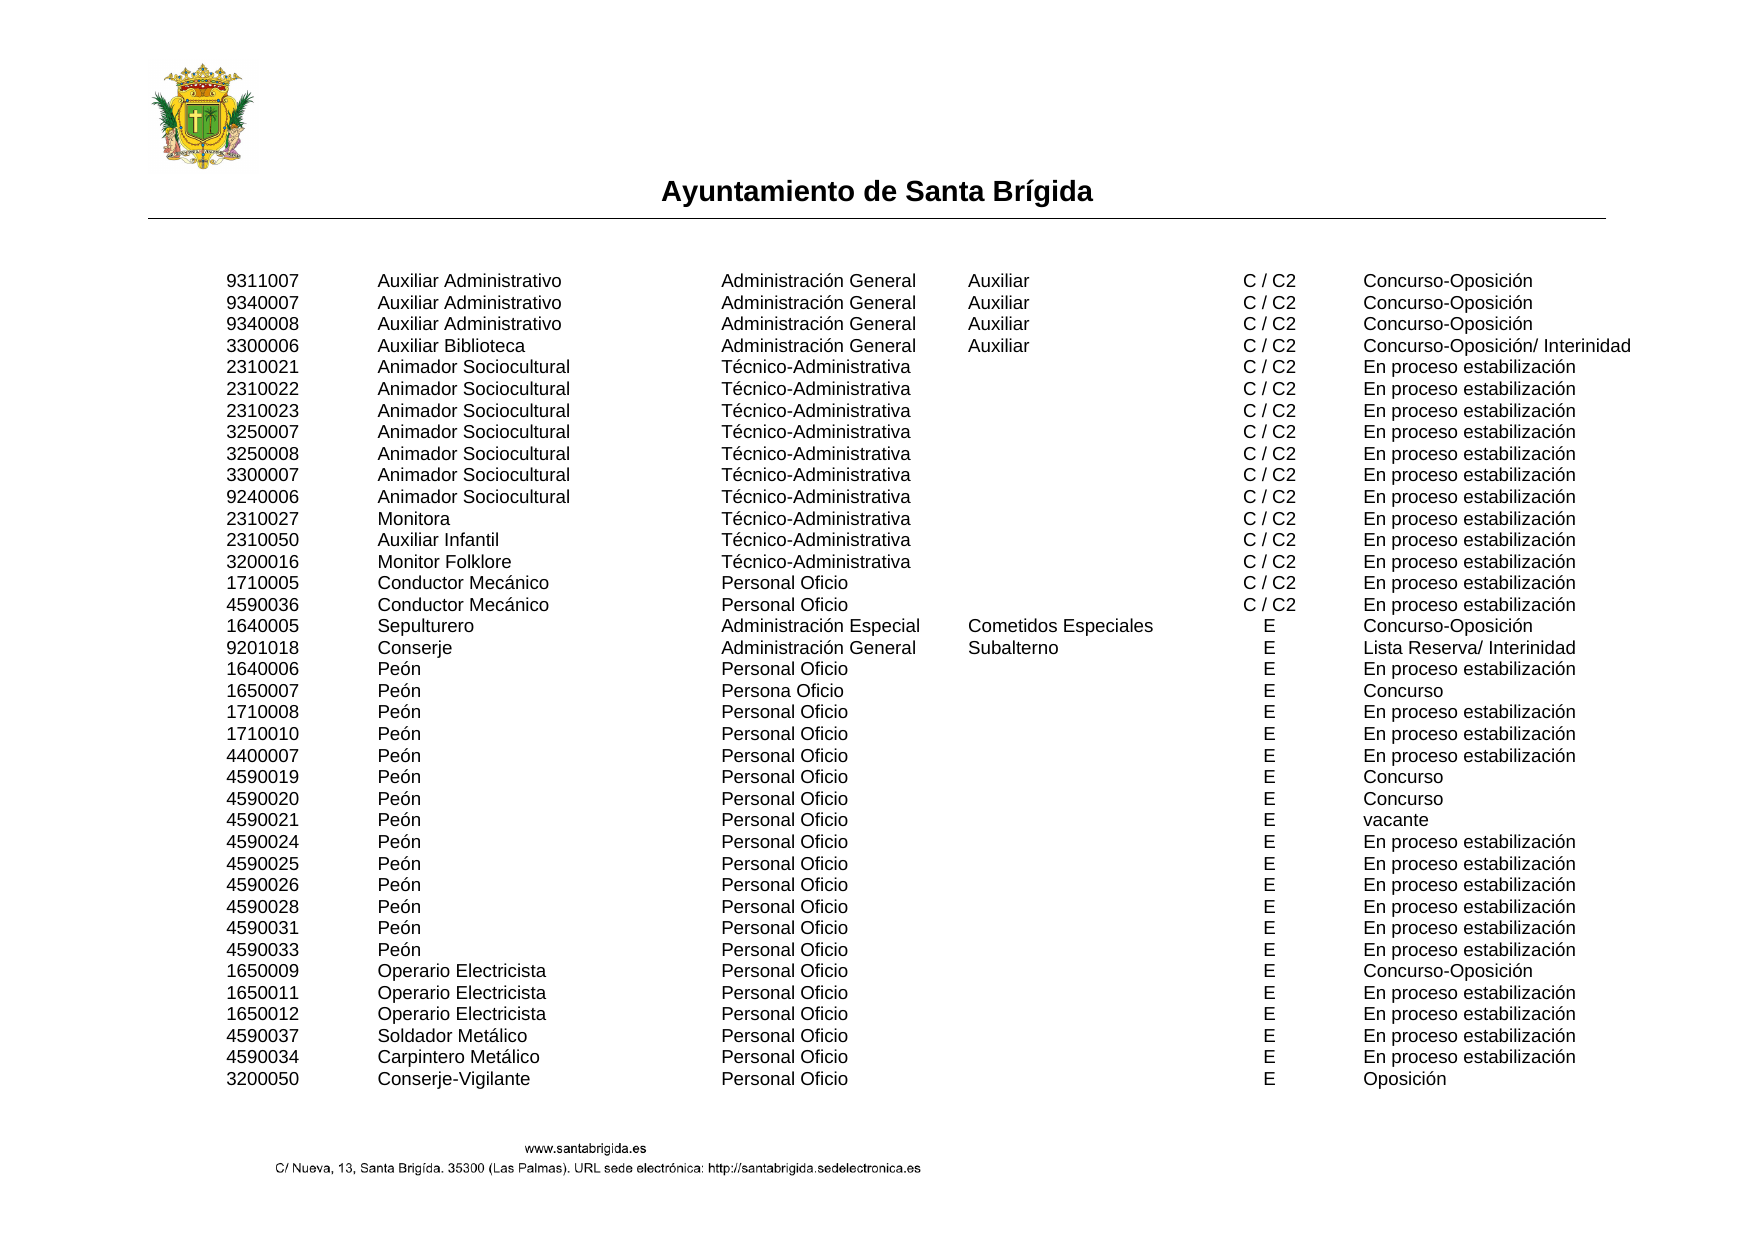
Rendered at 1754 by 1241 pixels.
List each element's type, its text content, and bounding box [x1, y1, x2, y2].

table_cell En proceso estabilización [1363, 982, 1665, 1003]
table_cell 4590028 [148, 895, 377, 917]
table_cell E [1176, 809, 1363, 831]
table_cell 4590031 [148, 917, 377, 938]
table_cell [968, 831, 1176, 852]
table_cell C / C2 [1176, 313, 1363, 335]
table_cell Administración General [721, 637, 968, 658]
table_cell Conserje-Vigilante [377, 1068, 721, 1089]
table_cell [968, 939, 1176, 960]
table_cell C / C2 [1176, 443, 1363, 464]
table_cell Peón [377, 680, 721, 701]
table_cell 2310021 [148, 356, 377, 378]
table_cell 2310027 [148, 507, 377, 529]
table_cell Lista Reserva/ Interinidad [1363, 637, 1665, 658]
table_cell 4400007 [148, 745, 377, 766]
table_cell Personal Oficio [721, 572, 968, 593]
table_cell Monitor Folklore [377, 550, 721, 572]
table_cell Concurso-Oposición [1363, 960, 1665, 982]
table_cell 4590019 [148, 766, 377, 788]
table_cell E [1176, 874, 1363, 895]
table_cell 1640005 [148, 615, 377, 637]
table_cell Cometidos Especiales [968, 615, 1176, 637]
table_cell 2310022 [148, 378, 377, 399]
table_cell E [1176, 1068, 1363, 1089]
table_cell En proceso estabilización [1363, 852, 1665, 874]
table_cell [968, 874, 1176, 895]
table_cell Auxiliar [968, 292, 1176, 313]
table_cell [968, 723, 1176, 744]
table_cell Peón [377, 917, 721, 938]
table_cell Operario Electricista [377, 960, 721, 982]
table_cell Personal Oficio [721, 874, 968, 895]
table_cell [968, 788, 1176, 809]
table_cell Técnico-Administrativa [721, 421, 968, 443]
table_cell Operario Electricista [377, 982, 721, 1003]
table_cell C / C2 [1176, 270, 1363, 292]
table_cell 1710005 [148, 572, 377, 593]
table_cell Animador Sociocultural [377, 378, 721, 399]
table_cell 4590026 [148, 874, 377, 895]
table_cell E [1176, 831, 1363, 852]
table_cell En proceso estabilización [1363, 421, 1665, 443]
table_cell Auxiliar [968, 335, 1176, 356]
table_cell [968, 507, 1176, 529]
table_cell [968, 745, 1176, 766]
table_cell Concurso [1363, 788, 1665, 809]
table_cell 2310050 [148, 529, 377, 550]
table_cell Peón [377, 895, 721, 917]
table_cell En proceso estabilización [1363, 572, 1665, 593]
table_cell Personal Oficio [721, 766, 968, 788]
table_cell [968, 701, 1176, 723]
table_cell [968, 550, 1176, 572]
table_cell Concurso-Oposición [1363, 270, 1665, 292]
table_cell Concurso [1363, 680, 1665, 701]
table_cell Auxiliar Administrativo [377, 292, 721, 313]
table_cell Concurso-Oposición [1363, 292, 1665, 313]
table_cell 9240006 [148, 486, 377, 507]
table_cell Concurso-Oposición/ Interinidad [1363, 335, 1665, 356]
table_cell Técnico-Administrativa [721, 378, 968, 399]
table_cell 1650009 [148, 960, 377, 982]
table_cell Administración General [721, 313, 968, 335]
table_cell [968, 486, 1176, 507]
table_cell En proceso estabilización [1363, 1003, 1665, 1025]
table_cell 4590024 [148, 831, 377, 852]
table_cell [968, 443, 1176, 464]
table_cell E [1176, 637, 1363, 658]
table_cell E [1176, 982, 1363, 1003]
table_cell Animador Sociocultural [377, 400, 721, 421]
table_cell E [1176, 745, 1363, 766]
table_cell [968, 1025, 1176, 1046]
table_cell E [1176, 701, 1363, 723]
table_cell Oposición [1363, 1068, 1665, 1089]
table_cell En proceso estabilización [1363, 529, 1665, 550]
table_cell 3300007 [148, 464, 377, 486]
picture [147, 59, 259, 174]
table_cell [968, 378, 1176, 399]
table_cell vacante [1363, 809, 1665, 831]
table_cell Técnico-Administrativa [721, 550, 968, 572]
table_cell E [1176, 788, 1363, 809]
table_cell [968, 529, 1176, 550]
table_cell En proceso estabilización [1363, 874, 1665, 895]
table_cell En proceso estabilización [1363, 356, 1665, 378]
table_cell 4590036 [148, 594, 377, 615]
table_cell Personal Oficio [721, 701, 968, 723]
table_cell 3200016 [148, 550, 377, 572]
table_cell C / C2 [1176, 486, 1363, 507]
table_cell 1640006 [148, 658, 377, 680]
table_cell Personal Oficio [721, 960, 968, 982]
table_cell En proceso estabilización [1363, 443, 1665, 464]
table_cell Conserje [377, 637, 721, 658]
table_cell En proceso estabilización [1363, 895, 1665, 917]
picture [147, 1137, 1033, 1181]
table_cell C / C2 [1176, 292, 1363, 313]
table_cell Animador Sociocultural [377, 356, 721, 378]
table_cell 9311007 [148, 270, 377, 292]
table_cell 9201018 [148, 637, 377, 658]
table_cell E [1176, 917, 1363, 938]
table_cell En proceso estabilización [1363, 507, 1665, 529]
table_cell [968, 658, 1176, 680]
table_cell C / C2 [1176, 400, 1363, 421]
table_cell 1710008 [148, 701, 377, 723]
table_cell E [1176, 852, 1363, 874]
table_cell En proceso estabilización [1363, 486, 1665, 507]
table_cell En proceso estabilización [1363, 745, 1665, 766]
table_cell Personal Oficio [721, 1025, 968, 1046]
table_cell Personal Oficio [721, 939, 968, 960]
table_cell Concurso-Oposición [1363, 615, 1665, 637]
table_cell E [1176, 658, 1363, 680]
table_cell 9340007 [148, 292, 377, 313]
table_cell En proceso estabilización [1363, 917, 1665, 938]
table_cell Personal Oficio [721, 982, 968, 1003]
table_cell Auxiliar Infantil [377, 529, 721, 550]
table_cell [968, 594, 1176, 615]
table_cell Monitora [377, 507, 721, 529]
table_cell Personal Oficio [721, 895, 968, 917]
table_cell Peón [377, 766, 721, 788]
table_cell E [1176, 1046, 1363, 1068]
table_cell Personal Oficio [721, 831, 968, 852]
table_cell Personal Oficio [721, 1003, 968, 1025]
table_cell Personal Oficio [721, 788, 968, 809]
table_cell Soldador Metálico [377, 1025, 721, 1046]
table_cell En proceso estabilización [1363, 658, 1665, 680]
table_cell En proceso estabilización [1363, 1046, 1665, 1068]
table_cell C / C2 [1176, 594, 1363, 615]
table_cell Técnico-Administrativa [721, 464, 968, 486]
table_cell [968, 572, 1176, 593]
table_cell Animador Sociocultural [377, 464, 721, 486]
table_cell 3300006 [148, 335, 377, 356]
table_cell Peón [377, 809, 721, 831]
table_cell [968, 1003, 1176, 1025]
table_cell Administración General [721, 335, 968, 356]
table_cell Técnico-Administrativa [721, 507, 968, 529]
table_cell Animador Sociocultural [377, 421, 721, 443]
table_cell Auxiliar [968, 270, 1176, 292]
table_cell Personal Oficio [721, 594, 968, 615]
table_cell [968, 809, 1176, 831]
table_cell En proceso estabilización [1363, 723, 1665, 744]
table_cell [968, 680, 1176, 701]
table_cell 2310023 [148, 400, 377, 421]
table_cell Personal Oficio [721, 723, 968, 744]
table_cell [968, 982, 1176, 1003]
table_cell En proceso estabilización [1363, 378, 1665, 399]
table_cell Peón [377, 831, 721, 852]
table_cell 4590037 [148, 1025, 377, 1046]
table_cell E [1176, 615, 1363, 637]
table_cell Auxiliar Administrativo [377, 313, 721, 335]
table_cell E [1176, 895, 1363, 917]
table_cell Administración General [721, 270, 968, 292]
table_cell 4590021 [148, 809, 377, 831]
table_cell Peón [377, 658, 721, 680]
table_cell E [1176, 766, 1363, 788]
table_cell Técnico-Administrativa [721, 443, 968, 464]
table_cell [968, 464, 1176, 486]
table_cell En proceso estabilización [1363, 831, 1665, 852]
table_cell Administración Especial [721, 615, 968, 637]
table_cell 3200050 [148, 1068, 377, 1089]
table_cell En proceso estabilización [1363, 550, 1665, 572]
table_cell Subalterno [968, 637, 1176, 658]
table_cell En proceso estabilización [1363, 939, 1665, 960]
table_cell 1710010 [148, 723, 377, 744]
table_cell Personal Oficio [721, 658, 968, 680]
table_cell Peón [377, 788, 721, 809]
table_cell 4590034 [148, 1046, 377, 1068]
table_cell Técnico-Administrativa [721, 486, 968, 507]
table_cell C / C2 [1176, 378, 1363, 399]
table_cell Administración General [721, 292, 968, 313]
table_cell 9340008 [148, 313, 377, 335]
table_cell Peón [377, 939, 721, 960]
table_cell E [1176, 723, 1363, 744]
table_cell [968, 1046, 1176, 1068]
table_cell C / C2 [1176, 464, 1363, 486]
table_cell Peón [377, 723, 721, 744]
table_cell Conductor Mecánico [377, 594, 721, 615]
table_cell C / C2 [1176, 421, 1363, 443]
table_cell [968, 356, 1176, 378]
table_cell Peón [377, 701, 721, 723]
table_cell Peón [377, 874, 721, 895]
table_cell C / C2 [1176, 335, 1363, 356]
table_cell 4590020 [148, 788, 377, 809]
table_cell C / C2 [1176, 529, 1363, 550]
table_cell En proceso estabilización [1363, 594, 1665, 615]
table_cell C / C2 [1176, 356, 1363, 378]
table_cell Personal Oficio [721, 1046, 968, 1068]
table_cell [968, 421, 1176, 443]
table_cell [968, 1068, 1176, 1089]
table_cell C / C2 [1176, 507, 1363, 529]
table_cell En proceso estabilización [1363, 464, 1665, 486]
table_cell 3250007 [148, 421, 377, 443]
table_cell E [1176, 1025, 1363, 1046]
table_cell [968, 917, 1176, 938]
table_cell [968, 960, 1176, 982]
table_cell Persona Oficio [721, 680, 968, 701]
table_cell 4590033 [148, 939, 377, 960]
table_cell 1650011 [148, 982, 377, 1003]
table_cell Técnico-Administrativa [721, 356, 968, 378]
table_cell Concurso-Oposición [1363, 313, 1665, 335]
table_cell E [1176, 1003, 1363, 1025]
table_cell C / C2 [1176, 550, 1363, 572]
table_cell [968, 400, 1176, 421]
table_cell [968, 766, 1176, 788]
table_cell Peón [377, 852, 721, 874]
table_cell Auxiliar Administrativo [377, 270, 721, 292]
table_cell Animador Sociocultural [377, 486, 721, 507]
table_cell E [1176, 680, 1363, 701]
table_cell Técnico-Administrativa [721, 529, 968, 550]
table_cell En proceso estabilización [1363, 701, 1665, 723]
table_cell 1650007 [148, 680, 377, 701]
table_cell Auxiliar Biblioteca [377, 335, 721, 356]
table_cell C / C2 [1176, 572, 1363, 593]
table_cell Peón [377, 745, 721, 766]
table_cell Personal Oficio [721, 1068, 968, 1089]
table_cell 4590025 [148, 852, 377, 874]
table_cell 1650012 [148, 1003, 377, 1025]
table_cell Concurso [1363, 766, 1665, 788]
table_cell [968, 895, 1176, 917]
table_cell Personal Oficio [721, 745, 968, 766]
table_cell En proceso estabilización [1363, 400, 1665, 421]
table_cell Operario Electricista [377, 1003, 721, 1025]
table_cell Personal Oficio [721, 809, 968, 831]
table_cell 3250008 [148, 443, 377, 464]
table_cell Personal Oficio [721, 852, 968, 874]
table_cell E [1176, 960, 1363, 982]
table_cell Carpintero Metálico [377, 1046, 721, 1068]
table_cell Personal Oficio [721, 917, 968, 938]
table_cell [968, 852, 1176, 874]
table_cell Auxiliar [968, 313, 1176, 335]
table_cell Sepulturero [377, 615, 721, 637]
table_cell En proceso estabilización [1363, 1025, 1665, 1046]
table_cell Conductor Mecánico [377, 572, 721, 593]
table_cell Técnico-Administrativa [721, 400, 968, 421]
table_cell Animador Sociocultural [377, 443, 721, 464]
table_cell E [1176, 939, 1363, 960]
